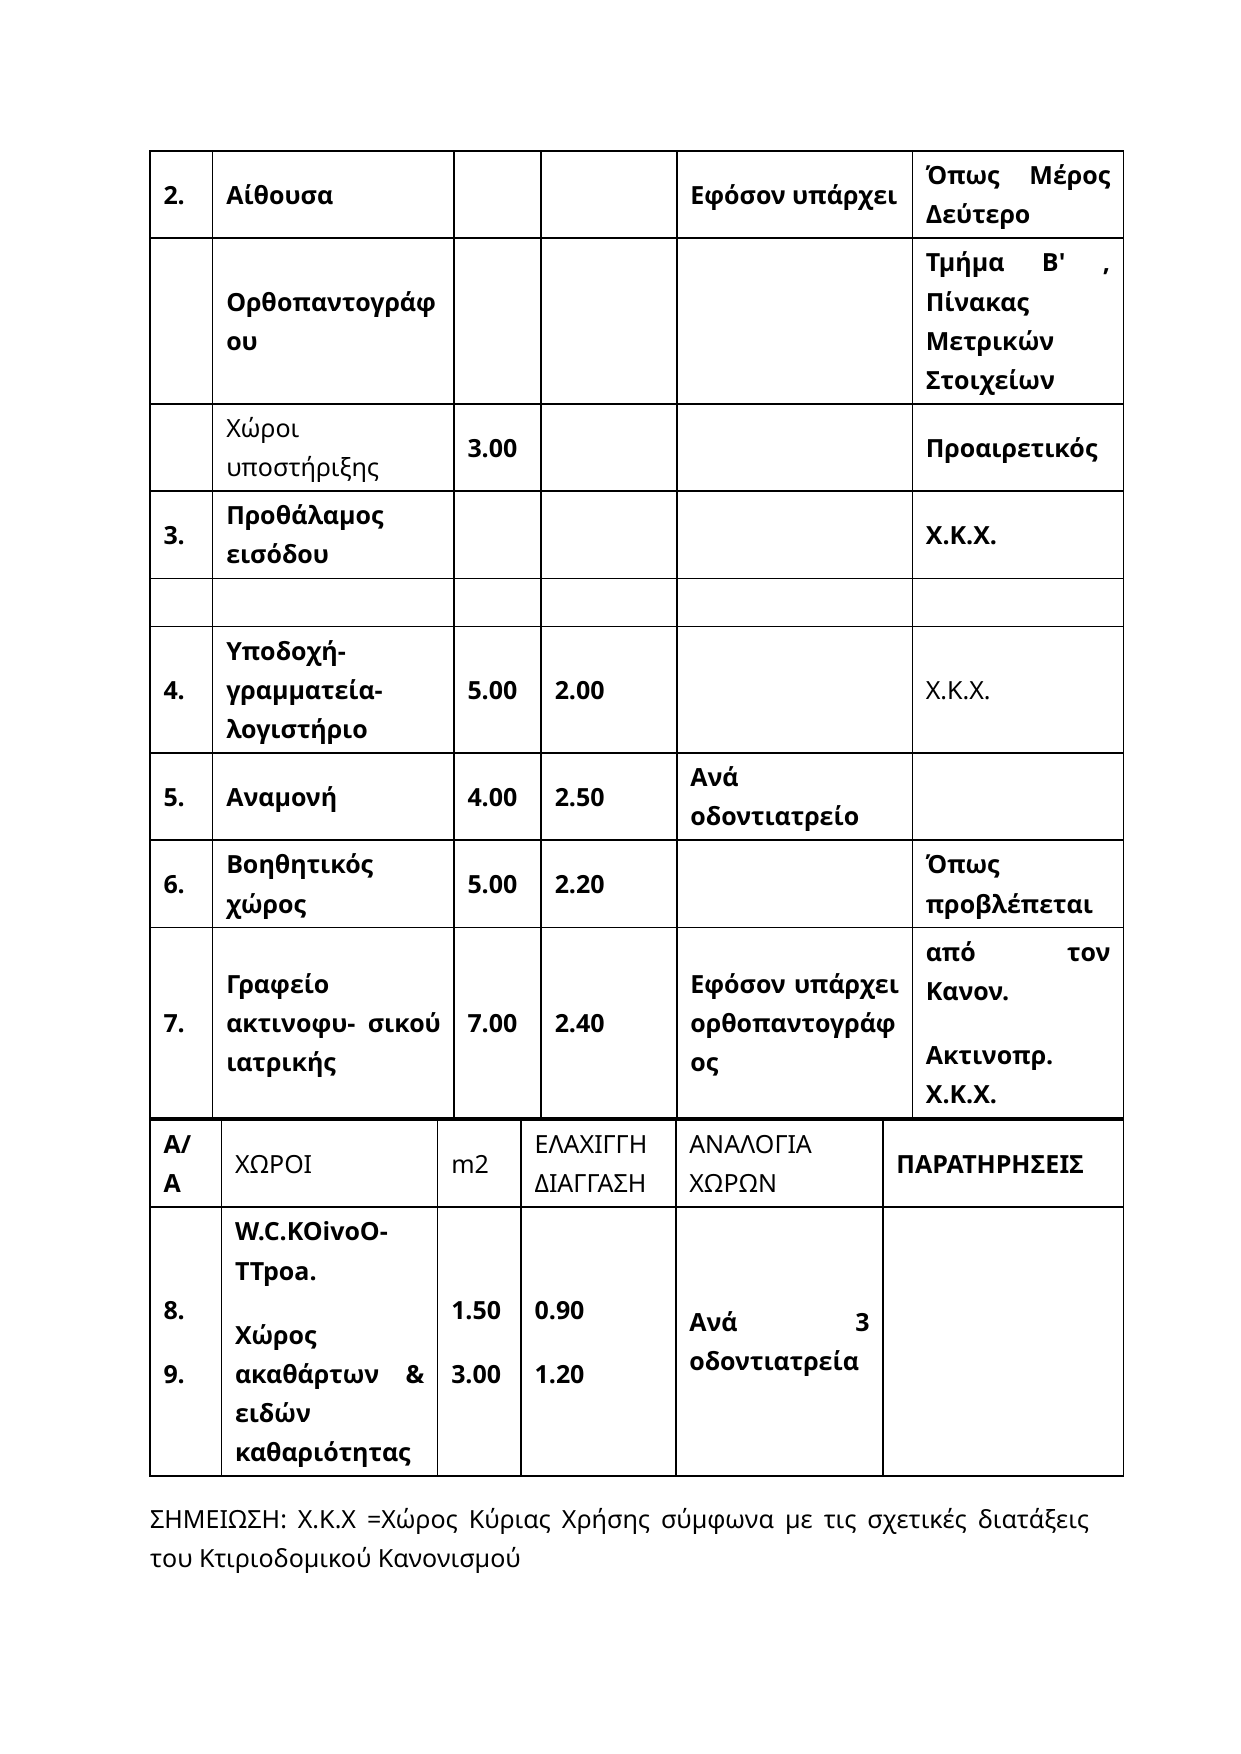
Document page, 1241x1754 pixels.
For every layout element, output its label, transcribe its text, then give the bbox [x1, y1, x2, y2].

table_cell 4. [151, 627, 212, 752]
table_cell [455, 492, 540, 577]
table_cell Αναμονή [213, 754, 453, 839]
table_cell [678, 492, 912, 577]
table_cell [913, 754, 1123, 839]
table_cell Βοηθητικός χώρος [213, 841, 453, 927]
table_cell 5. [151, 754, 212, 839]
table_cell 2. [151, 152, 212, 237]
table_cell 3. [151, 492, 212, 577]
table_cell [455, 152, 540, 237]
text ΣΗΜΕΙΩΣΗ: X.K.X =Χώρος Κύριας Χρήσης σύμφωνα με τις σχετικές διατάξεις του Κτιριοδομικού Κανονισμού [150, 1502, 1090, 1575]
table_cell [151, 239, 212, 403]
table_cell [913, 579, 1123, 626]
table_cell [884, 1208, 1123, 1475]
table_cell [542, 492, 676, 577]
table_header ΠΑΡΑΤΗΡΗΣΕΙΣ [884, 1121, 1123, 1206]
table_cell 7.00 [455, 928, 540, 1117]
table_cell Ορθοπαντογράφου [213, 239, 453, 403]
table_cell W.C.KOivoO-TTpoa. Χώρος ακαθάρτων & ειδών καθαριότητας [222, 1208, 437, 1475]
table_cell [678, 841, 912, 927]
table_header m2 [438, 1121, 520, 1206]
table_cell Προαιρετικός [913, 405, 1123, 490]
table_cell [542, 579, 676, 626]
table_cell [542, 405, 676, 490]
table_cell 1.50 3.00 [438, 1208, 520, 1475]
table_cell X.K.X. [913, 627, 1123, 752]
table_cell 5.00 [455, 841, 540, 927]
table_cell [151, 579, 212, 626]
table_cell 0.90 1.20 [522, 1208, 675, 1475]
table_cell από τον Κανον. Ακτινοπρ. X.K.X. [913, 928, 1123, 1117]
table_cell [542, 152, 676, 237]
table_cell 3.00 [455, 405, 540, 490]
table_cell Εφόσον υπάρχει [678, 152, 912, 237]
table_cell 4.00 [455, 754, 540, 839]
table_cell 8. 9. [151, 1208, 221, 1475]
table_cell Όπως προβλέπεται [913, 841, 1123, 927]
table_cell Προθάλαμος εισόδου [213, 492, 453, 577]
table_cell 6. [151, 841, 212, 927]
table_cell Υποδοχή- γραμματεία- λογιστήριο [213, 627, 453, 752]
table_cell Τμήμα Β' , Πίνακας Μετρικών Στοιχείων [913, 239, 1123, 403]
table_cell [151, 405, 212, 490]
table_cell 2.00 [542, 627, 676, 752]
table_cell [678, 627, 912, 752]
table_header ΕΛΑΧΙΓΓΗ ΔΙΑΓΓΑΣΗ [522, 1121, 675, 1206]
table_header ΧΩΡΟΙ [222, 1121, 437, 1206]
table_cell [678, 239, 912, 403]
table_cell 2.50 [542, 754, 676, 839]
table_cell [542, 239, 676, 403]
table_cell Ανά οδοντιατρείο [678, 754, 912, 839]
table_cell Όπως Μέρος Δεύτερο [913, 152, 1123, 237]
table_cell 5.00 [455, 627, 540, 752]
table_header Α/Α [151, 1121, 221, 1206]
table_header ΑΝΑΛΟΓΙΑ ΧΩΡΩΝ [677, 1121, 882, 1206]
table_cell Ανά 3 οδοντιατρεία [677, 1208, 882, 1475]
table_cell Εφόσον υπάρχει ορθοπαντογράφος [678, 928, 912, 1117]
table_cell [213, 579, 453, 626]
table_cell 2.40 [542, 928, 676, 1117]
table_cell X.K.X. [913, 492, 1123, 577]
table_cell Γραφείο ακτινοφυ- σικού ιατρικής [213, 928, 453, 1117]
table_cell [678, 579, 912, 626]
table_cell Χώροι υποστήριξης [213, 405, 453, 490]
table_cell [678, 405, 912, 490]
table_cell 2.20 [542, 841, 676, 927]
table_cell 7. [151, 928, 212, 1117]
table_cell [455, 579, 540, 626]
table_cell [455, 239, 540, 403]
table_cell Αίθουσα [213, 152, 453, 237]
